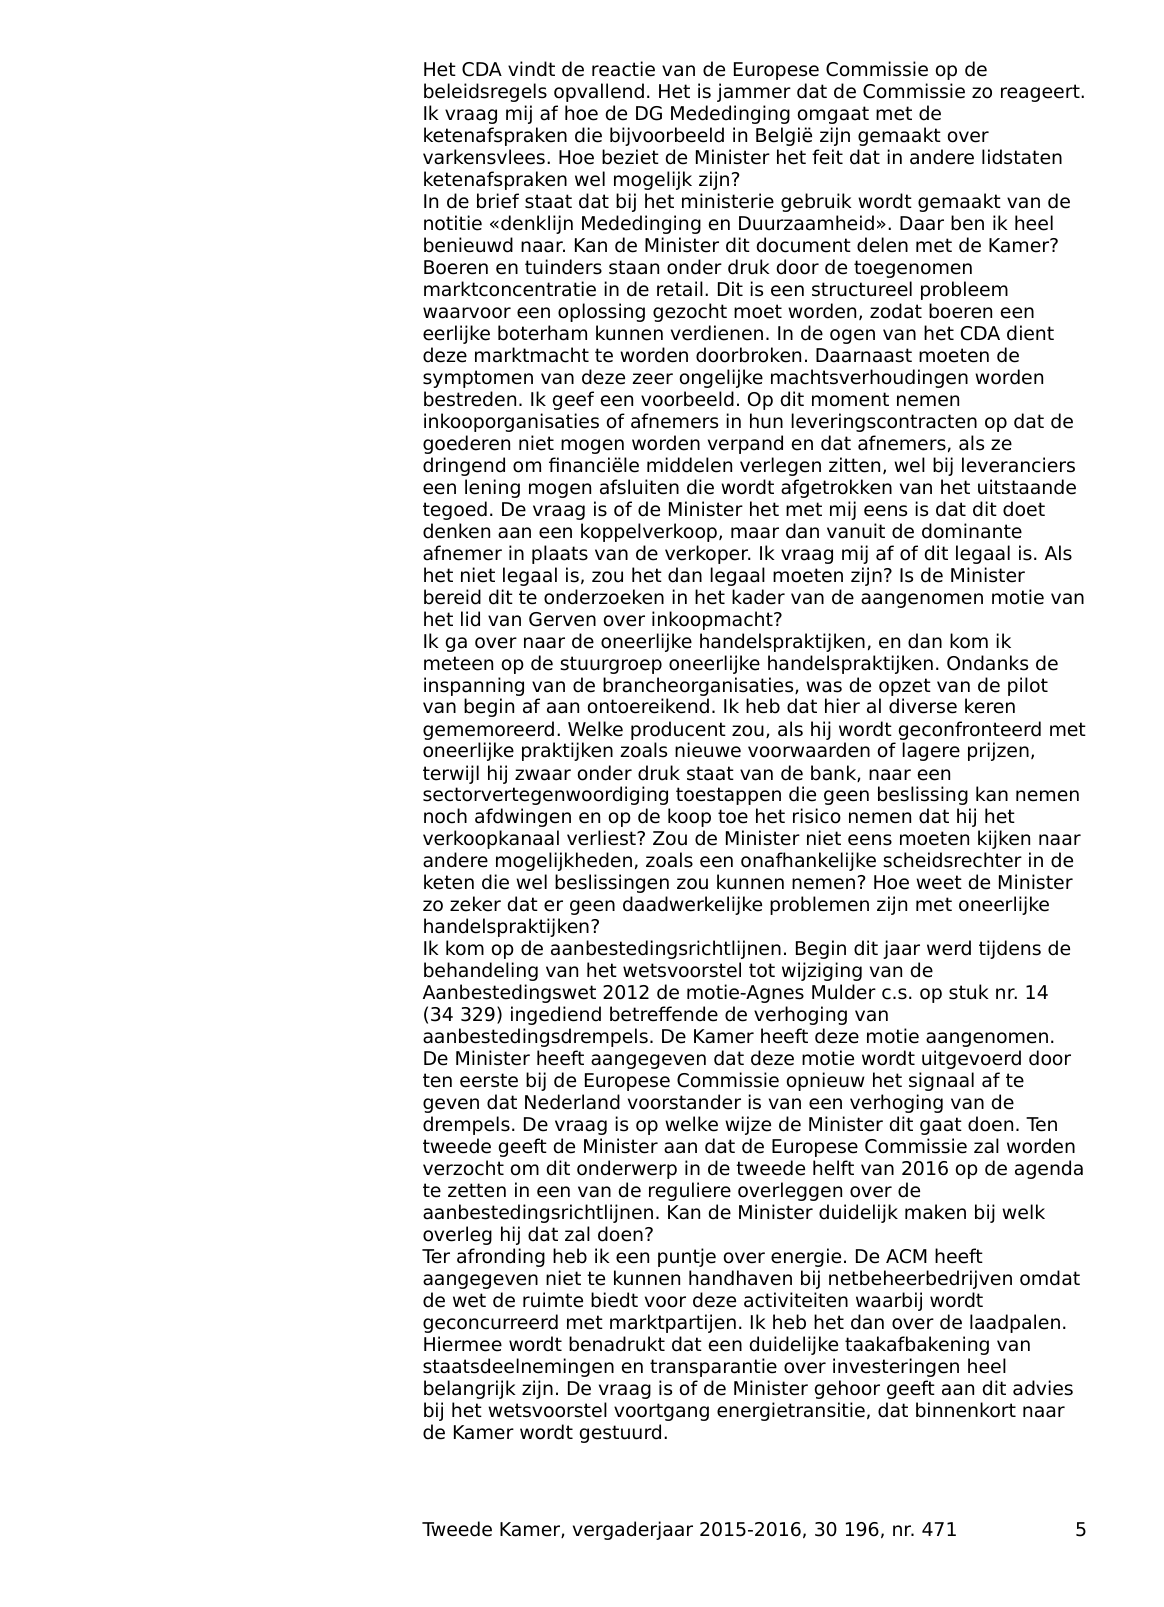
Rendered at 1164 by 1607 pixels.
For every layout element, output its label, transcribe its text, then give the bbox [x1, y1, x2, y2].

text Ik kom op de aanbestedingsrichtlijnen. Begin dit jaar werd tijdens de behandeling van het wetsvoorstel tot wijziging van de Aanbestedingswet 2012 de motie-Agnes Mulder c.s. op stuk nr. 14 (34 329) ingediend betreffende de verhoging van aanbestedingsdrempels. De Kamer heeft deze motie aangenomen. De Minister heeft aangegeven dat deze motie wordt uitgevoerd door ten eerste bij de Europese Commissie opnieuw het signaal af te geven dat Nederland voorstander is van een verhoging van de drempels. De vraag is op welke wijze de Minister dit gaat doen. Ten tweede geeft de Minister aan dat de Europese Commissie zal worden verzocht om dit onderwerp in de tweede helft van 2016 op de agenda te zetten in een van de reguliere overleggen over de aanbestedingsrichtlijnen. Kan de Minister duidelijk maken bij welk overleg hij dat zal doen? [422, 938, 1087, 1246]
text Ik ga over naar de oneerlijke handelspraktijken, en dan kom ik meteen op de stuurgroep oneerlijke handelspraktijken. Ondanks de inspanning van de brancheorganisaties, was de opzet van de pilot van begin af aan ontoereikend. Ik heb dat hier al diverse keren gememoreerd. Welke producent zou, als hij wordt geconfronteerd met oneerlijke praktijken zoals nieuwe voorwaarden of lagere prijzen, terwijl hij zwaar onder druk staat van de bank, naar een sectorvertegenwoordiging toestappen die geen beslissing kan nemen noch afdwingen en op de koop toe het risico nemen dat hij het verkoopkanaal verliest? Zou de Minister niet eens moeten kijken naar andere mogelijkheden, zoals een onafhankelijke scheidsrechter in de keten die wel beslissingen zou kunnen nemen? Hoe weet de Minister zo zeker dat er geen daadwerkelijke problemen zijn met oneerlijke handelspraktijken? [422, 631, 1087, 938]
text Het CDA vindt de reactie van de Europese Commissie op de beleidsregels opvallend. Het is jammer dat de Commissie zo reageert. Ik vraag mij af hoe de DG Mededinging omgaat met de ketenafspraken die bijvoorbeeld in België zijn gemaakt over varkensvlees. Hoe beziet de Minister het feit dat in andere lidstaten ketenafspraken wel mogelijk zijn? [422, 59, 1087, 191]
text Ter afronding heb ik een puntje over energie. De ACM heeft aangegeven niet te kunnen handhaven bij netbeheerbedrijven omdat de wet de ruimte biedt voor deze activiteiten waarbij wordt geconcurreerd met marktpartijen. Ik heb het dan over de laadpalen. Hiermee wordt benadrukt dat een duidelijke taakafbakening van staatsdeelnemingen en transparantie over investeringen heel belangrijk zijn. De vraag is of de Minister gehoor geeft aan dit advies bij het wetsvoorstel voortgang energietransitie, dat binnenkort naar de Kamer wordt gestuurd. [422, 1246, 1087, 1444]
text In de brief staat dat bij het ministerie gebruik wordt gemaakt van de notitie «denklijn Mededinging en Duurzaamheid». Daar ben ik heel benieuwd naar. Kan de Minister dit document delen met de Kamer? [422, 191, 1087, 257]
text Boeren en tuinders staan onder druk door de toegenomen marktconcentratie in de retail. Dit is een structureel probleem waarvoor een oplossing gezocht moet worden, zodat boeren een eerlijke boterham kunnen verdienen. In de ogen van het CDA dient deze marktmacht te worden doorbroken. Daarnaast moeten de symptomen van deze zeer ongelijke machtsverhoudingen worden bestreden. Ik geef een voorbeeld. Op dit moment nemen inkooporganisaties of afnemers in hun leveringscontracten op dat de goederen niet mogen worden verpand en dat afnemers, als ze dringend om financiële middelen verlegen zitten, wel bij leveranciers een lening mogen afsluiten die wordt afgetrokken van het uitstaande tegoed. De vraag is of de Minister het met mij eens is dat dit doet denken aan een koppelverkoop, maar dan vanuit de dominante afnemer in plaats van de verkoper. Ik vraag mij af of dit legaal is. Als het niet legaal is, zou het dan legaal moeten zijn? Is de Minister bereid dit te onderzoeken in het kader van de aangenomen motie van het lid van Gerven over inkoopmacht? [422, 257, 1087, 631]
